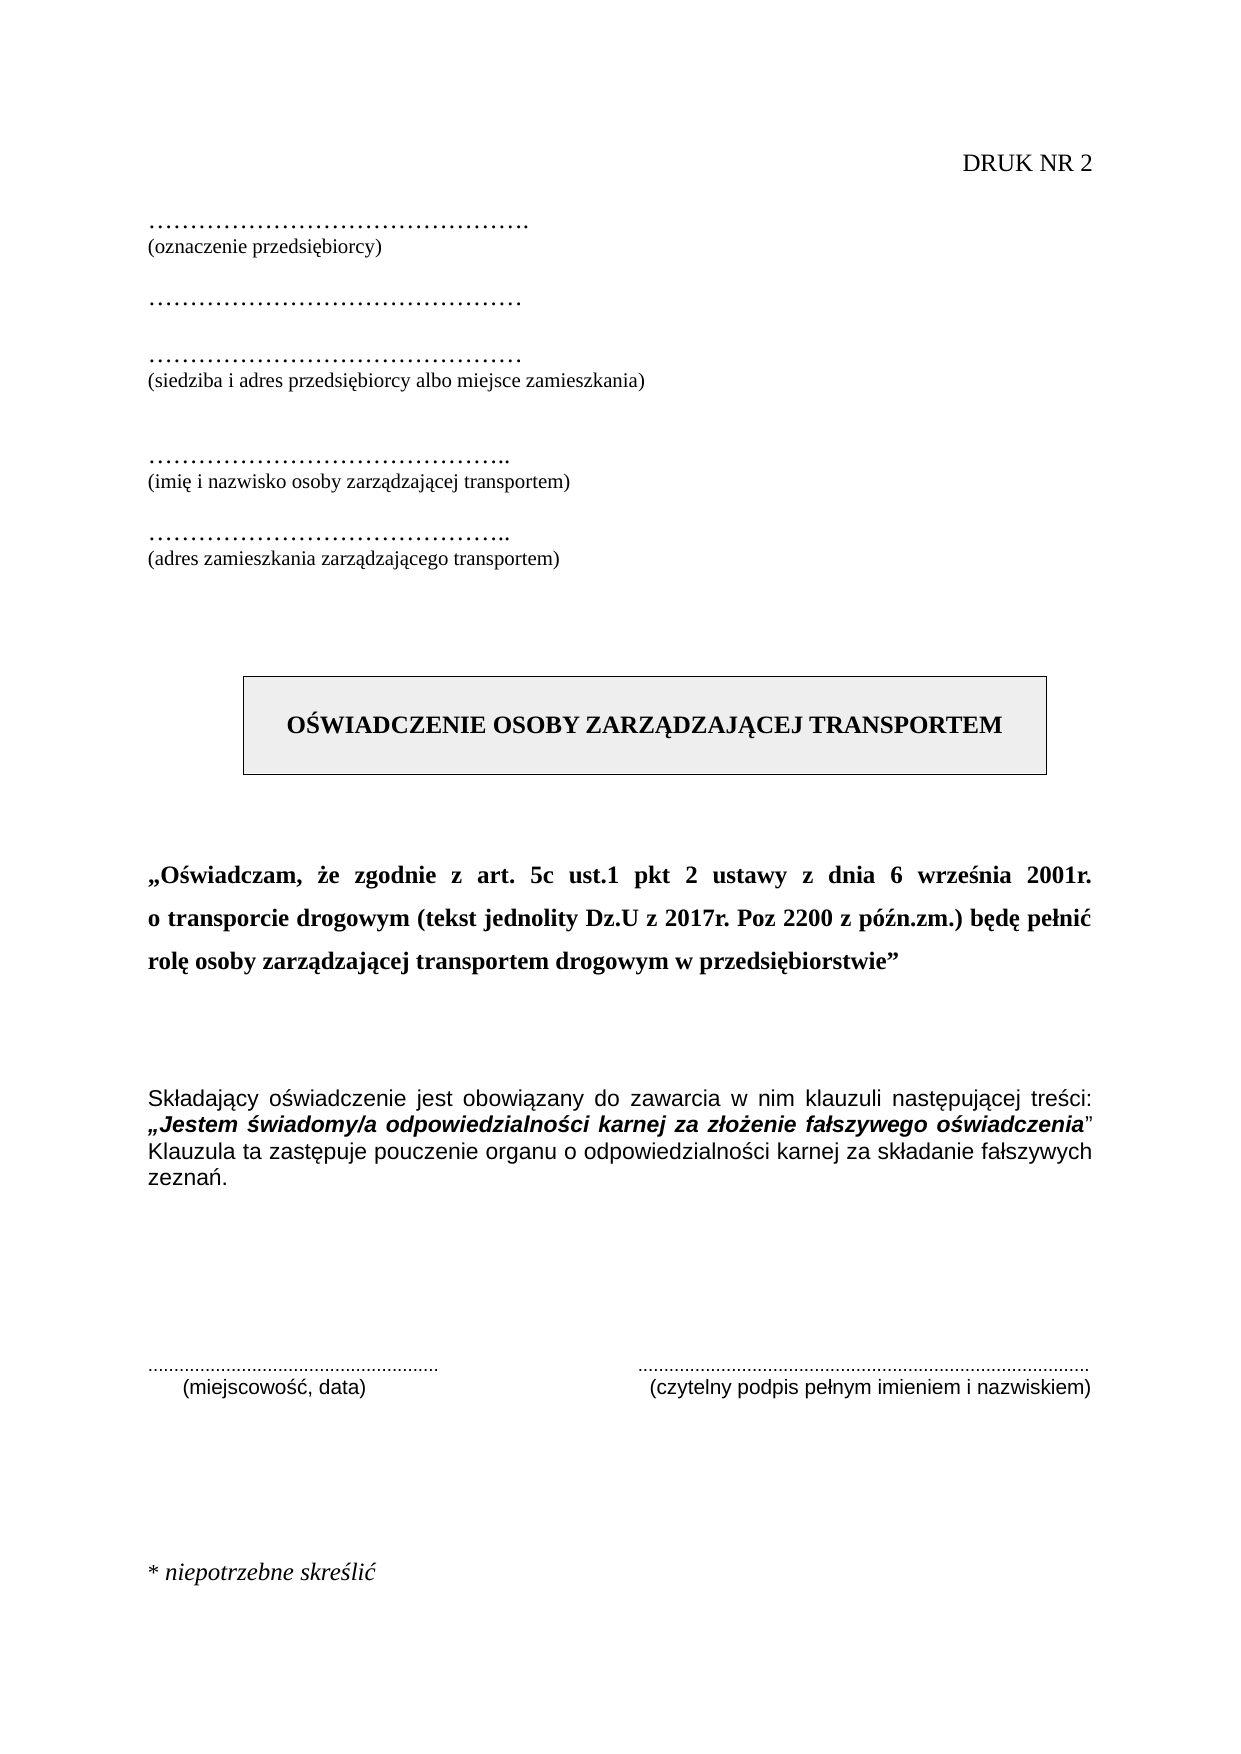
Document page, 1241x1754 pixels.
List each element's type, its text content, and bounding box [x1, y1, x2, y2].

text ……………………………………… [148, 339, 1093, 368]
text …………………………………….. [148, 517, 1093, 546]
text (oznaczenie przedsiębiorcy) [148, 234, 1093, 258]
text (imię i nazwisko osoby zarządzającej transportem) [148, 469, 1093, 493]
text „Oświadczam, że zgodnie z art. 5c ust.1 pkt 2 ustawy z dnia 6 września 2001r. o transporcie drogowym (tekst jednolity Dz.U z 2017r. Poz 2200 z późn.zm.) będę pełnić rolę osoby zarządzającej transportem drogowym w przedsiębiorstwie” [148, 860, 1093, 975]
text …………………………………….. [148, 440, 1093, 469]
text (adres zamieszkania zarządzającego transportem) [148, 546, 1093, 570]
text ………………………………………. [148, 205, 1093, 234]
text DRUK NR 2 [148, 148, 1093, 176]
subtitle ........................................................ ....................................................................................... [148, 1353, 1093, 1375]
text * niepotrzebne skreślić [148, 1557, 1093, 1586]
subtitle Składający oświadczenie jest obowiązany do zawarcia w nim klauzuli następującej treści: „Jestem świadomy/a odpowiedzialności karnej za złożenie fałszywego oświadczenia” Klauzula ta zastępuje pouczenie organu o odpowiedzialności karnej za składanie fałszywych zeznań. [148, 1085, 1093, 1191]
text ……………………………………… [148, 282, 1093, 311]
table_header OŚWIADCZENIE OSOBY ZARZĄDZAJĄCEJ TRANSPORTEM [244, 677, 1046, 773]
text (miejscowość, data) (czytelny podpis pełnym imieniem i nazwiskiem) [148, 1375, 1093, 1399]
text (siedziba i adres przedsiębiorcy albo miejsce zamieszkania) [148, 368, 1093, 392]
